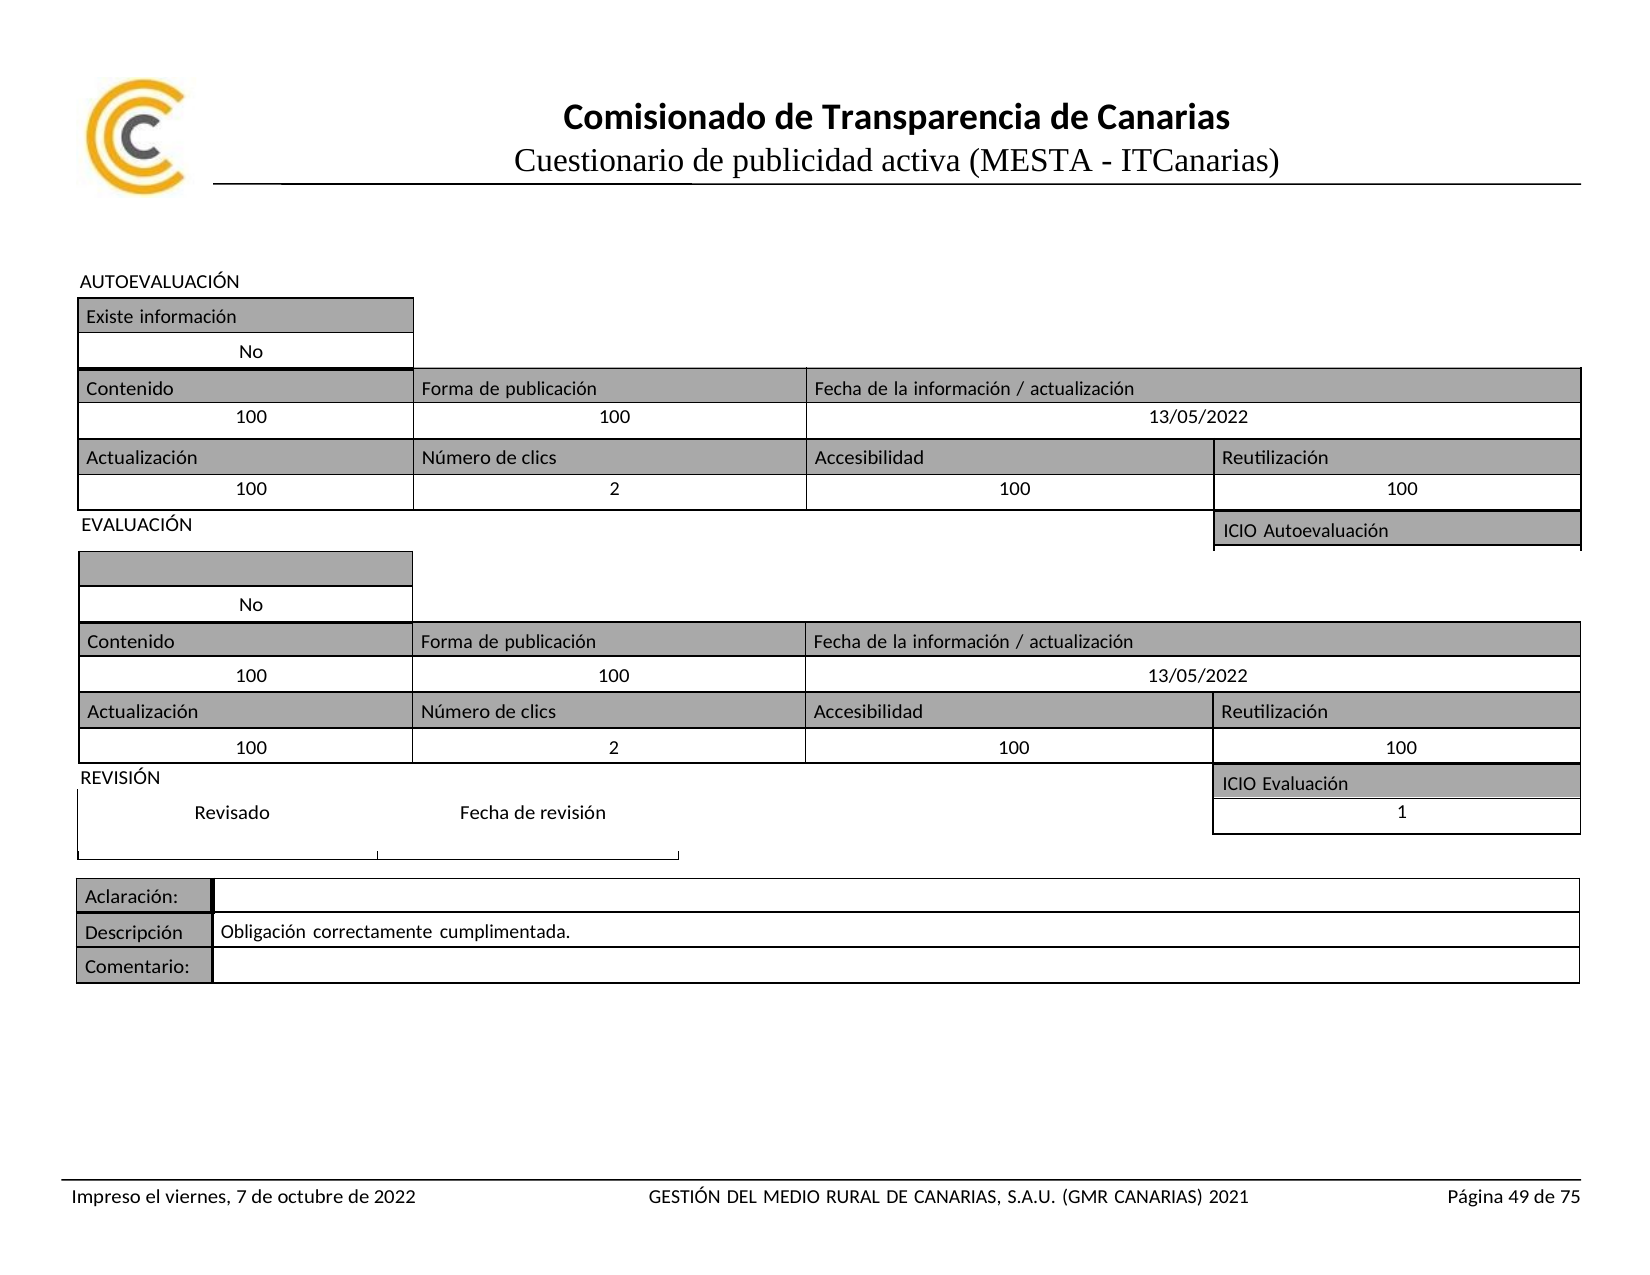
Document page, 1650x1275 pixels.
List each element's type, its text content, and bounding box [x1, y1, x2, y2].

table_cell 100 [79, 475, 413, 509]
table_cell 100 [1214, 729, 1580, 762]
table_cell Sí [79, 851, 377, 859]
table_cell 13/05/2022 [807, 403, 1580, 438]
table_header Aclaración: [77, 879, 210, 911]
table_cell Reutilización [1214, 693, 1580, 727]
table_cell Contenido [80, 624, 412, 655]
table_cell 100 [806, 729, 1212, 762]
table_header Existe información [79, 299, 413, 332]
table_cell 100 [1215, 475, 1580, 509]
text AUTOEVALUACIÓN [78, 551, 1582, 851]
table_cell ICIO Evaluación [1214, 765, 1580, 797]
table_cell EVALUACIÓN Existe información [78, 511, 1213, 551]
table_cell REVISIÓN Revisado Fecha de revisión [79, 764, 1212, 833]
table_cell Descripción [77, 914, 211, 946]
table_cell Forma de publicación [414, 369, 806, 402]
table_cell No [80, 587, 412, 621]
table_cell Obligación correctamente cumplimentada. [214, 913, 1579, 946]
table_cell Fecha de la información / actualización [807, 369, 1580, 402]
table_cell 100 [413, 657, 805, 691]
table_cell Forma de publicación [413, 623, 805, 655]
table_cell 100 [807, 475, 1213, 509]
table_cell 2 [414, 475, 806, 509]
table_cell 1 [1215, 546, 1580, 551]
table_cell Accesibilidad [807, 440, 1213, 474]
table_cell Accesibilidad [806, 693, 1212, 727]
table_cell 13/07/2022 12:52:55 [378, 851, 678, 859]
table_cell 13/05/2022 [806, 657, 1580, 691]
table_cell 100 [414, 403, 806, 438]
table_cell No [79, 333, 413, 367]
text AUTOEVALUACIÓN [79, 269, 1594, 293]
table_cell 100 [80, 657, 412, 691]
table_cell Actualización [79, 440, 413, 474]
table_header [414, 297, 1581, 367]
table_cell Fecha de la información / actualización [806, 623, 1580, 655]
table_cell Número de clics [414, 440, 806, 474]
table_cell Contenido [79, 371, 413, 402]
table_header [80, 552, 412, 585]
table_cell 100 [79, 403, 413, 438]
table_cell ICIO Autoevaluación [1215, 512, 1580, 544]
table_cell Comentario: [77, 948, 211, 982]
table_cell 2 [413, 729, 805, 762]
table_header [215, 879, 1579, 911]
table_cell Número de clics [413, 693, 805, 727]
table_header [413, 551, 1580, 621]
table_cell [214, 948, 1579, 982]
table_cell 100 [80, 729, 412, 762]
table_cell Actualización [80, 693, 412, 727]
table_cell Reutilización [1215, 440, 1580, 474]
table_cell 1 [1214, 799, 1580, 833]
